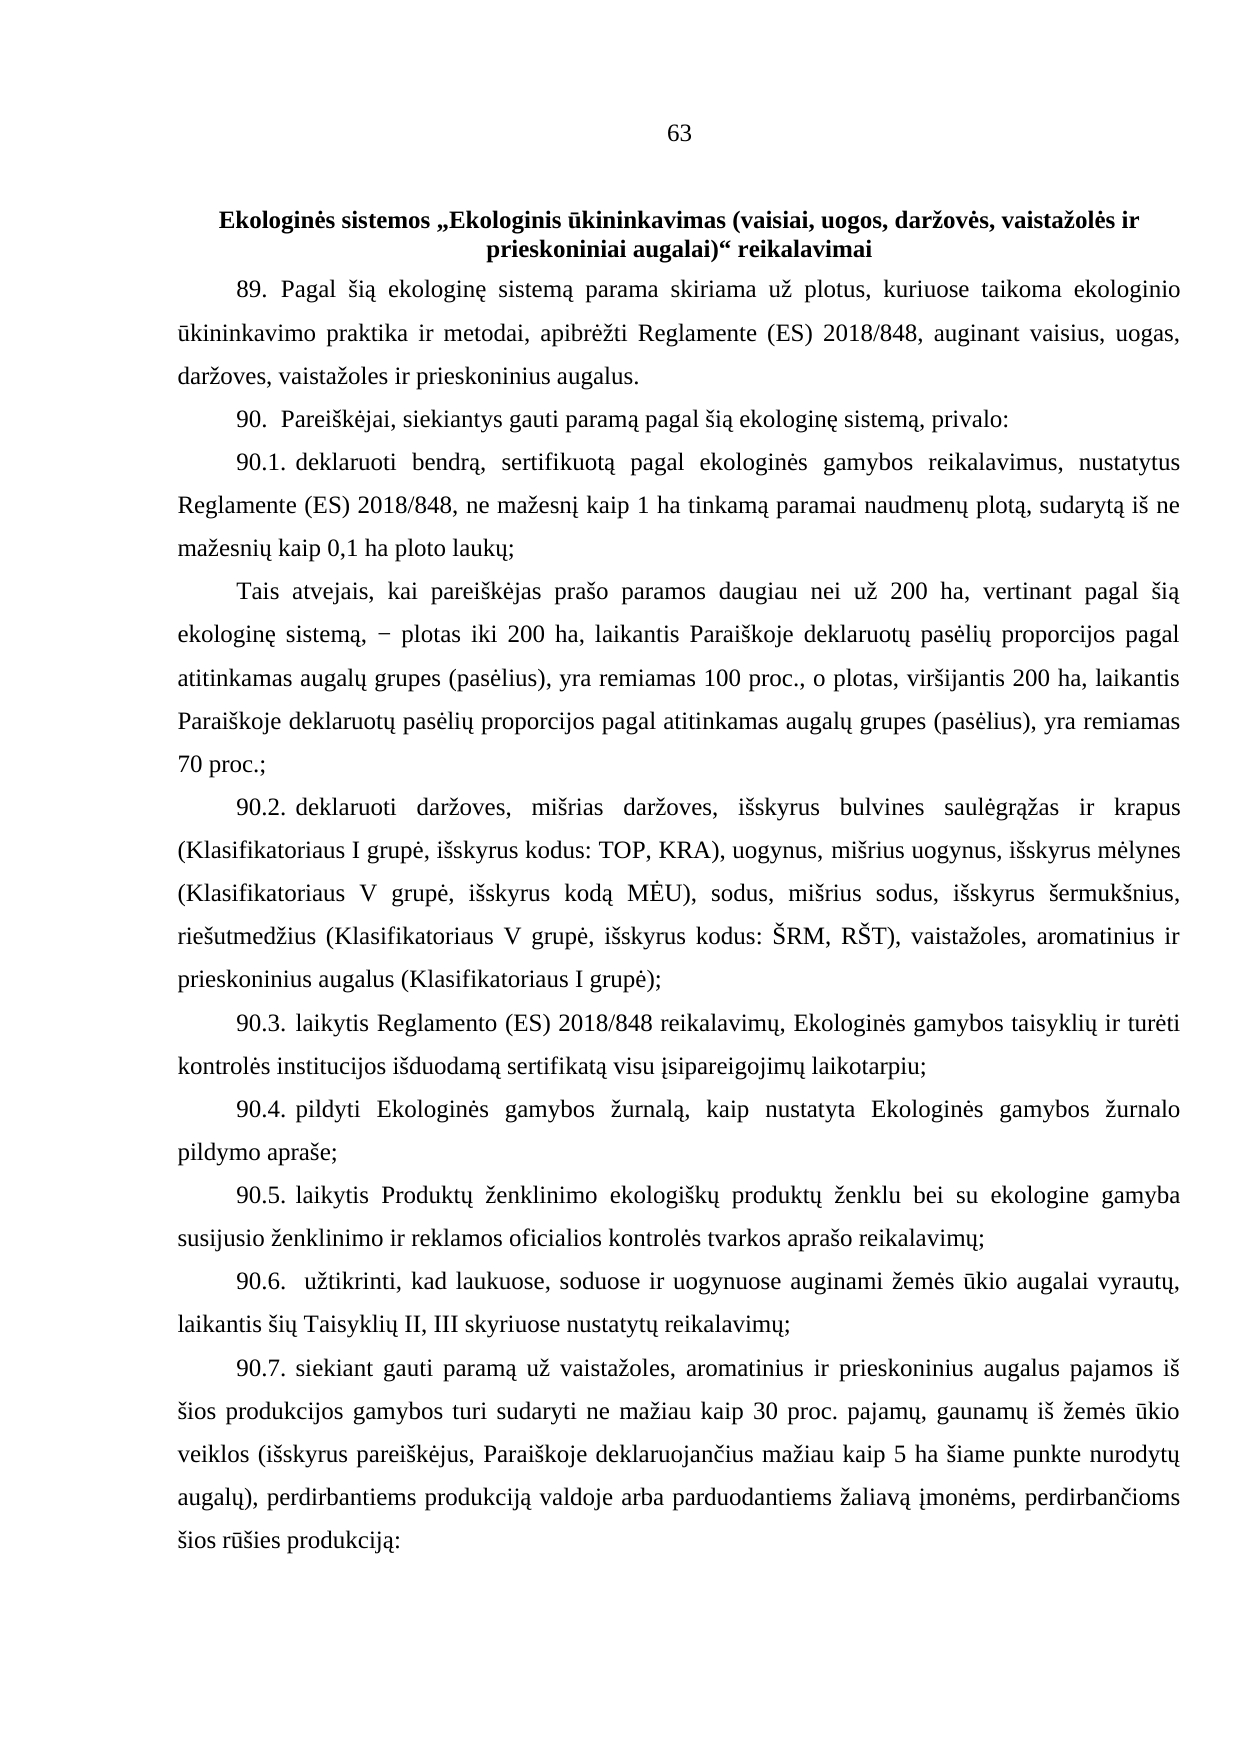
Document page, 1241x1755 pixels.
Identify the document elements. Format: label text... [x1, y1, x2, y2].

text 90.6. užtikrinti, kad laukuose, soduose ir uogynuose auginami žemės ūkio augalai vyrautų, laikantis šių Taisyklių II, III skyriuose nustatytų reikalavimų; [177, 1266, 1181, 1338]
text 90.3. laikytis Reglamento (ES) 2018/848 reikalavimų, Ekologinės gamybos taisyklių ir turėti kontrolės institucijos išduodamą sertifikatą visu įsipareigojimų laikotarpiu; [177, 1008, 1181, 1079]
text 90.2. deklaruoti daržoves, mišrias daržoves, išskyrus bulvines saulėgrąžas ir krapus (Klasifikatoriaus I grupė, išskyrus kodus: TOP, KRA), uogynus, mišrius uogynus, išskyrus mėlynes (Klasifikatoriaus V grupė, išskyrus kodą MĖU), sodus, mišrius sodus, išskyrus šermukšnius, riešutmedžius (Klasifikatoriaus V grupė, išskyrus kodus: ŠRM, RŠT), vaistažoles, aromatinius ir prieskoninius augalus (Klasifikatoriaus I grupė); [177, 792, 1181, 993]
text 90. Pareiškėjai, siekiantys gauti paramą pagal šią ekologinę sistemą, privalo: [177, 404, 1181, 433]
text 90.7. siekiant gauti paramą už vaistažoles, aromatinius ir prieskoninius augalus pajamos iš šios produkcijos gamybos turi sudaryti ne mažiau kaip 30 proc. pajamų, gaunamų iš žemės ūkio veiklos (išskyrus pareiškėjus, Paraiškoje deklaruojančius mažiau kaip 5 ha šiame punkte nurodytų augalų), perdirbantiems produkciją valdoje arba parduodantiems žaliavą įmonėms, perdirbančioms šios rūšies produkciją: [177, 1353, 1181, 1554]
text 89. Pagal šią ekologinę sistemą parama skiriama už plotus, kuriuose taikoma ekologinio ūkininkavimo praktika ir metodai, apibrėžti Reglamente (ES) 2018/848, auginant vaisius, uogas, daržoves, vaistažoles ir prieskoninius augalus. [177, 274, 1181, 389]
text Tais atvejais, kai pareiškėjas prašo paramos daugiau nei už 200 ha, vertinant pagal šią ekologinę sistemą, − plotas iki 200 ha, laikantis Paraiškoje deklaruotų pasėlių proporcijos pagal atitinkamas augalų grupes (pasėlius), yra remiamas 100 proc., o plotas, viršijantis 200 ha, laikantis Paraiškoje deklaruotų pasėlių proporcijos pagal atitinkamas augalų grupes (pasėlius), yra remiamas 70 proc.; [177, 576, 1181, 778]
text 90.1. deklaruoti bendrą, sertifikuotą pagal ekologinės gamybos reikalavimus, nustatytus Reglamente (ES) 2018/848, ne mažesnį kaip 1 ha tinkamą paramai naudmenų plotą, sudarytą iš ne mažesnių kaip 0,1 ha ploto laukų; [177, 447, 1181, 562]
text 90.4. pildyti Ekologinės gamybos žurnalą, kaip nustatyta Ekologinės gamybos žurnalo pildymo apraše; [177, 1094, 1181, 1166]
text Ekologinės sistemos „Ekologinis ūkininkavimas (vaisiai, uogos, daržovės, vaistažolės ir prieskoniniai augalai)“ reikalavimai [177, 205, 1181, 263]
text 90.5. laikytis Produktų ženklinimo ekologiškų produktų ženklu bei su ekologine gamyba susijusio ženklinimo ir reklamos oficialios kontrolės tvarkos aprašo reikalavimų; [177, 1180, 1181, 1252]
